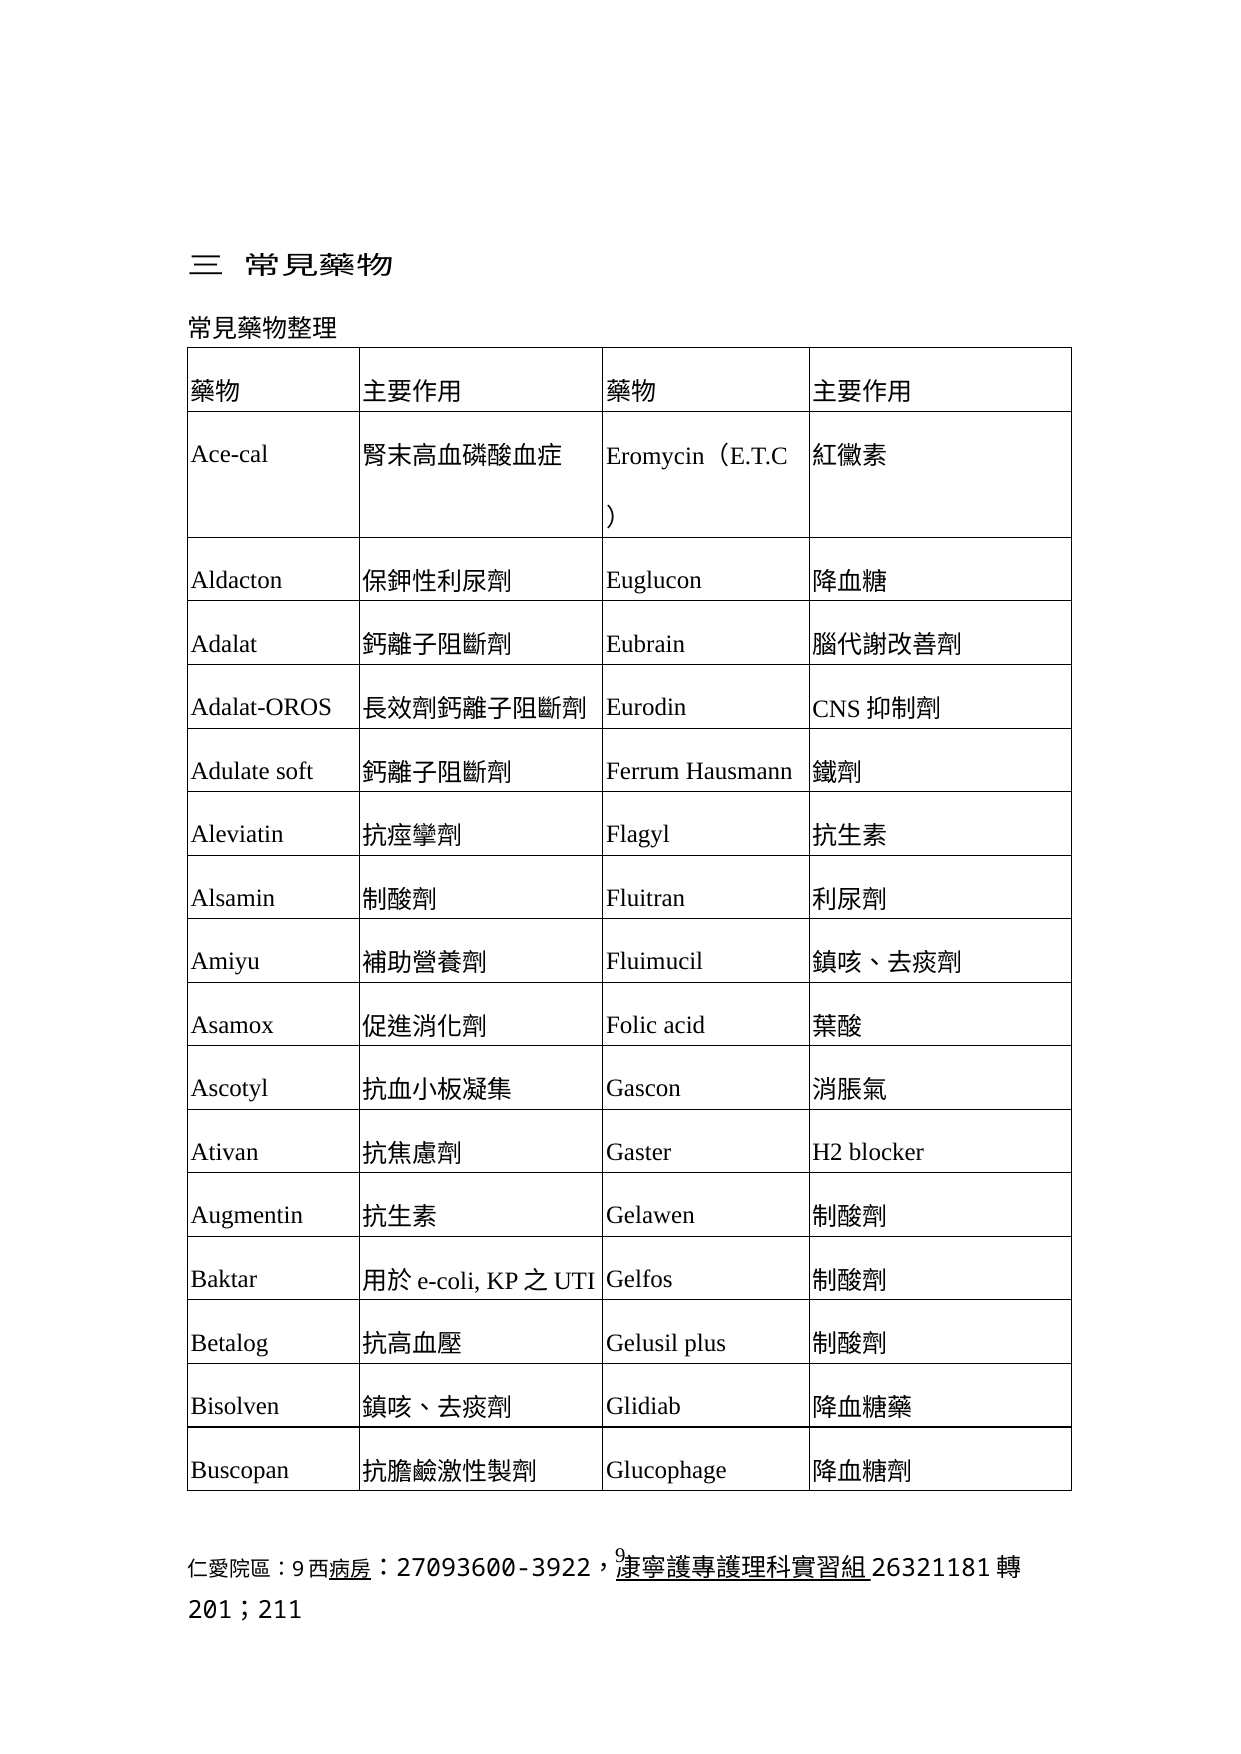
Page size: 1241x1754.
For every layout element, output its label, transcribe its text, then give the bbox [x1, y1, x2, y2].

table_cell Eubrain [603, 601, 809, 664]
table_cell 制酸劑 [360, 856, 602, 918]
table_cell 制酸劑 [810, 1173, 1071, 1236]
table_cell Eromycin（E.T.C） [603, 412, 809, 537]
table_cell 消脹氣 [810, 1046, 1071, 1109]
table_header 主要作用 [360, 348, 602, 411]
table_cell 抗焦慮劑 [360, 1110, 602, 1172]
table_cell Gaster [603, 1110, 809, 1172]
table_cell CNS抑制劑 [810, 665, 1071, 727]
table_cell Fluitran [603, 856, 809, 918]
table_cell Aleviatin [188, 792, 359, 854]
table_cell Glidiab [603, 1364, 809, 1426]
table_cell Fluimucil [603, 919, 809, 982]
table_cell 抗血小板凝集 [360, 1046, 602, 1109]
table_cell 葉酸 [810, 983, 1071, 1045]
table_cell 降血糖劑 [810, 1428, 1071, 1490]
table_cell Bisolven [188, 1364, 359, 1426]
table_cell 補助營養劑 [360, 919, 602, 982]
table_cell 抗痙攣劑 [360, 792, 602, 854]
table_cell Adulate soft [188, 729, 359, 791]
table_cell Glucophage [603, 1428, 809, 1490]
table_cell 利尿劑 [810, 856, 1071, 918]
table_cell 制酸劑 [810, 1300, 1071, 1363]
table_cell Augmentin [188, 1173, 359, 1236]
table_cell 促進消化劑 [360, 983, 602, 1045]
table_cell Alsamin [188, 856, 359, 918]
table_cell Ascotyl [188, 1046, 359, 1109]
table_cell Adalat-OROS [188, 665, 359, 727]
table_cell 保鉀性利尿劑 [360, 538, 602, 600]
table_cell 降血糖 [810, 538, 1071, 600]
table_header 藥物 [188, 348, 359, 411]
table_cell 抗生素 [810, 792, 1071, 854]
table_cell Ace-cal [188, 412, 359, 537]
table_cell Gelusil plus [603, 1300, 809, 1363]
table_cell 抗膽鹼激性製劑 [360, 1428, 602, 1490]
table_cell Aldacton [188, 538, 359, 600]
table_cell 鈣離子阻斷劑 [360, 601, 602, 664]
table_header 藥物 [603, 348, 809, 411]
table_header 主要作用 [810, 348, 1071, 411]
table_cell Baktar [188, 1237, 359, 1299]
table_cell Gelawen [603, 1173, 809, 1236]
table_cell Asamox [188, 983, 359, 1045]
table_cell 鐵劑 [810, 729, 1071, 791]
table_cell Gelfos [603, 1237, 809, 1299]
table_cell Folic acid [603, 983, 809, 1045]
table_cell Buscopan [188, 1428, 359, 1490]
table_cell 腎末高血磷酸血症 [360, 412, 602, 537]
table_cell Betalog [188, 1300, 359, 1363]
table_cell Flagyl [603, 792, 809, 854]
table_cell Adalat [188, 601, 359, 664]
table_cell 用於e-coli, KP之UTI [360, 1237, 602, 1299]
text 常見藥物整理 [187, 285, 1053, 347]
table_cell 抗生素 [360, 1173, 602, 1236]
table_cell 抗高血壓 [360, 1300, 602, 1363]
table_cell 鎮咳、去痰劑 [360, 1364, 602, 1426]
table_cell 紅黴素 [810, 412, 1071, 537]
table_cell Euglucon [603, 538, 809, 600]
table_cell Gascon [603, 1046, 809, 1109]
table_cell 制酸劑 [810, 1237, 1071, 1299]
table_cell Ativan [188, 1110, 359, 1172]
table_cell 鎮咳、去痰劑 [810, 919, 1071, 982]
table_cell Amiyu [188, 919, 359, 982]
text 三 常見藥物 [187, 222, 1053, 285]
table_cell H2 blocker [810, 1110, 1071, 1172]
table_cell 腦代謝改善劑 [810, 601, 1071, 664]
table_cell 鈣離子阻斷劑 [360, 729, 602, 791]
table_cell Ferrum Hausmann [603, 729, 809, 791]
table_cell Eurodin [603, 665, 809, 727]
table_cell 降血糖藥 [810, 1364, 1071, 1426]
table_cell 長效劑鈣離子阻斷劑 [360, 665, 602, 727]
